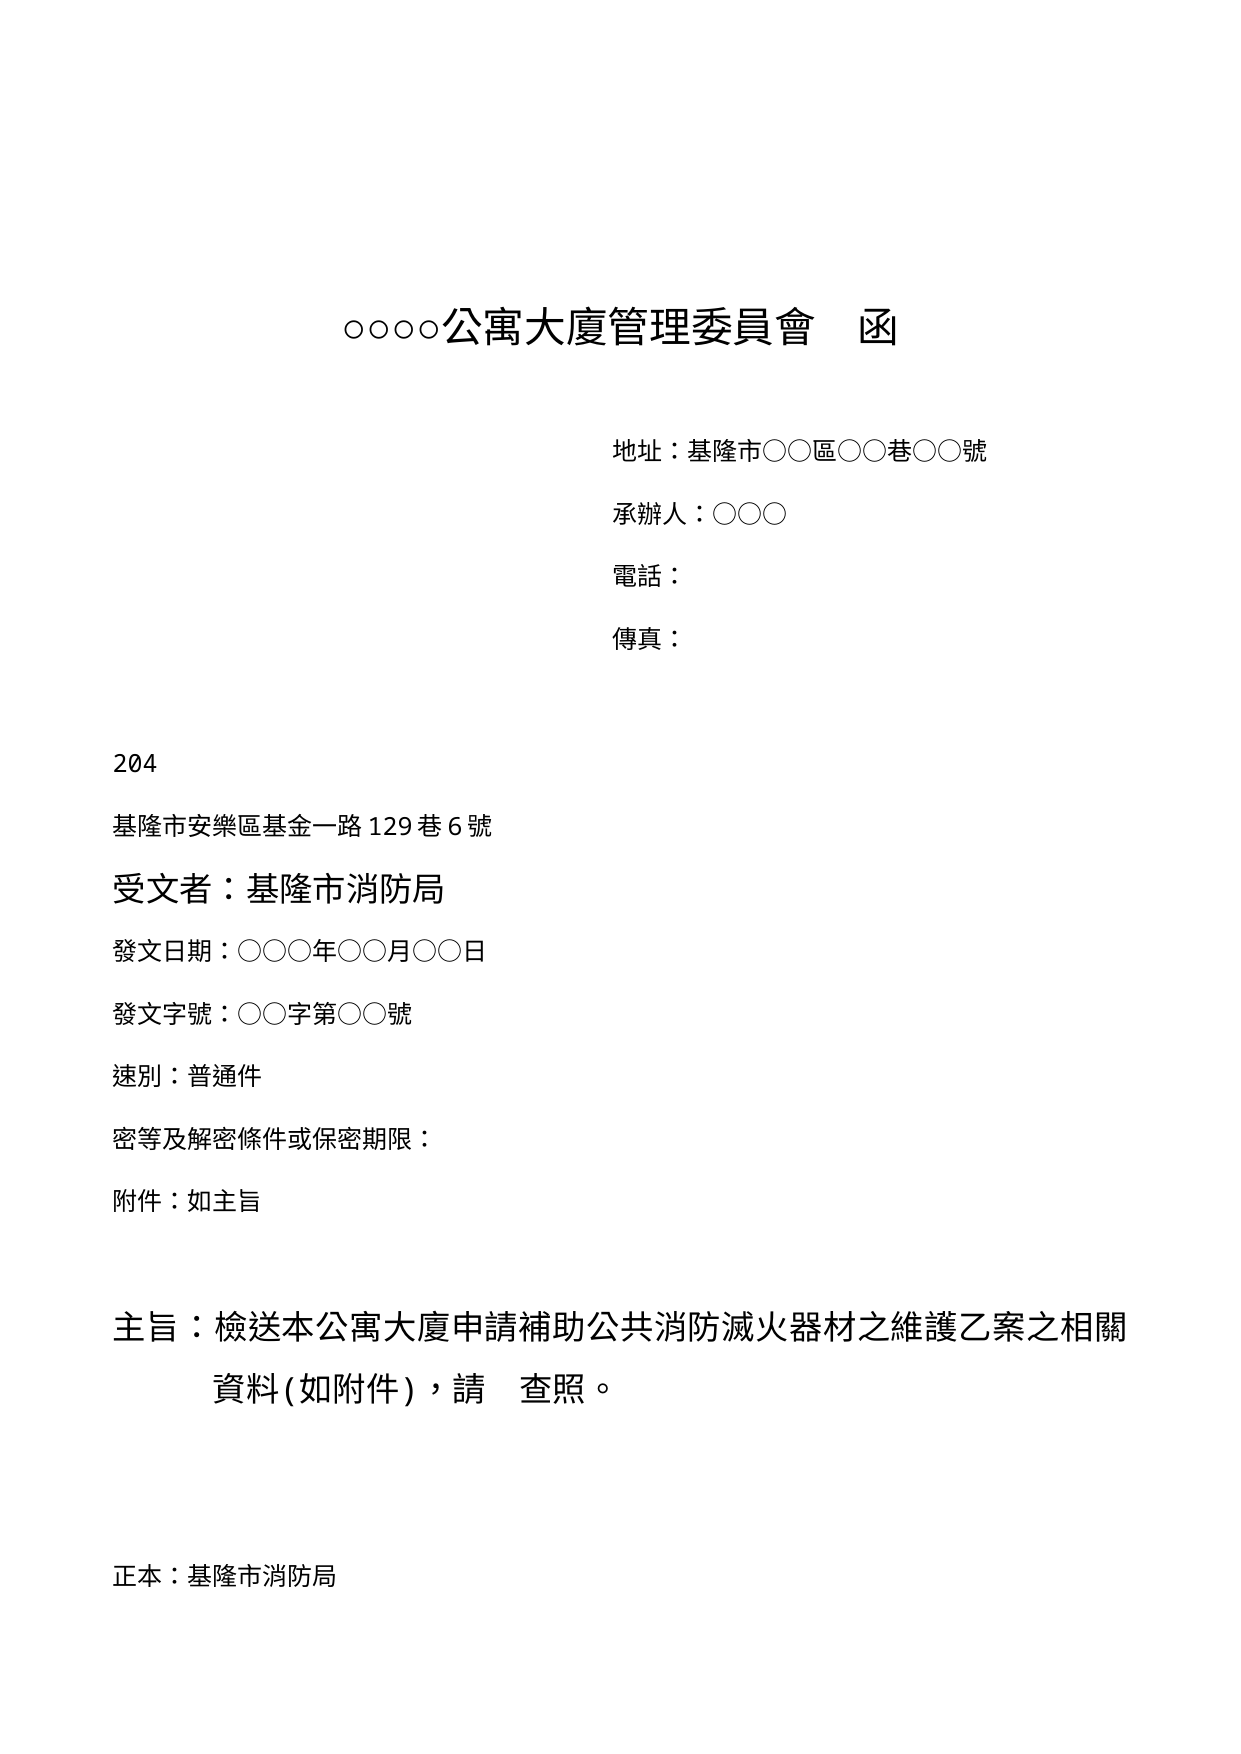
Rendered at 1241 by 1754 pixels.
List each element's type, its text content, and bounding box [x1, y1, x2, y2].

text 基隆市安樂區基金一路129巷6號 [112, 783, 1128, 846]
text 地址：基隆市○○區○○巷○○號 [612, 408, 1128, 471]
text 發文日期：○○○年○○月○○日 [112, 908, 1128, 971]
text 密等及解密條件或保密期限： [112, 1096, 1128, 1158]
text 傳真： [612, 596, 1128, 658]
text 速別：普通件 [112, 1033, 1128, 1096]
text 附件：如主旨 [112, 1158, 1128, 1221]
text 受文者：基隆市消防局 [112, 846, 1128, 908]
text 主旨：檢送本公寓大廈申請補助公共消防滅火器材之維護乙案之相關資料(如附件)，請 查照。 [112, 1283, 1128, 1408]
text 發文字號：○○字第○○號 [112, 971, 1128, 1033]
text 承辦人：○○○ [612, 471, 1128, 533]
text 正本：基隆市消防局 [112, 1533, 1128, 1596]
text 電話： [612, 533, 1128, 596]
text ○○○○公寓大廈管理委員會 函 [112, 283, 1128, 346]
text 204 [112, 721, 1128, 783]
